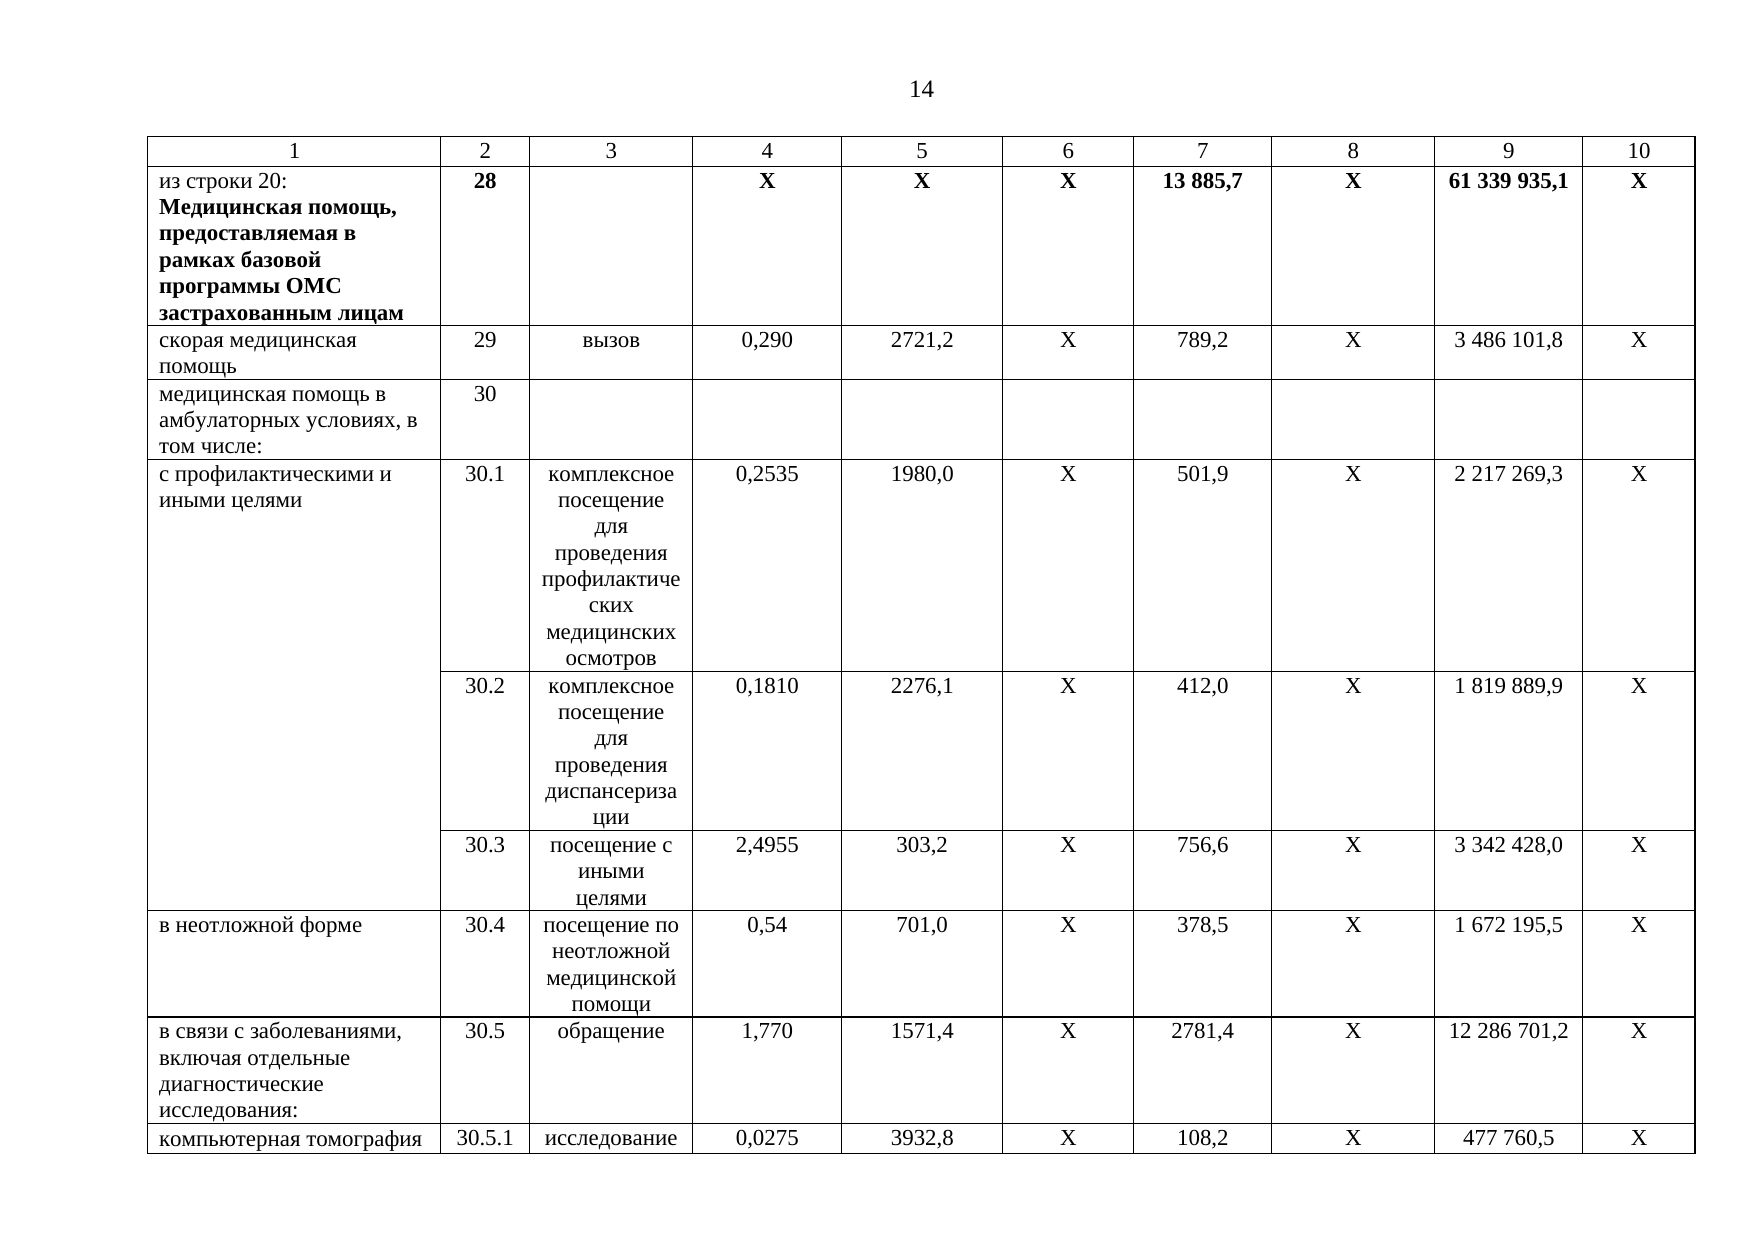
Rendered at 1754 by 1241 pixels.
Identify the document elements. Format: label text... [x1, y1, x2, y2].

table_cell 3 342 428,0 [1435, 831, 1582, 910]
table_cell 0,54 [693, 911, 841, 1016]
table_cell 1 819 889,9 [1435, 672, 1582, 830]
table_cell Х [1583, 672, 1694, 830]
table_cell вызов [530, 326, 692, 379]
table_cell 108,2 [1134, 1124, 1271, 1152]
table_cell Х [1003, 460, 1133, 671]
table_cell Х [1272, 1018, 1434, 1123]
table_cell 1,770 [693, 1018, 841, 1123]
table_cell 0,0275 [693, 1124, 841, 1152]
table_cell 789,2 [1134, 326, 1271, 379]
table_cell [530, 380, 692, 459]
table_cell 756,6 [1134, 831, 1271, 910]
table_cell 30 [441, 380, 529, 459]
table_cell в неотложной форме [148, 911, 440, 1016]
table_header 6 [1003, 137, 1133, 166]
table_cell 30.2 [441, 672, 529, 830]
table_cell Х [1272, 167, 1434, 325]
table_cell 2 217 269,3 [1435, 460, 1582, 671]
table_cell 412,0 [1134, 672, 1271, 830]
table_cell 3932,8 [842, 1124, 1002, 1152]
table_cell Х [1003, 1124, 1133, 1152]
table_cell 303,2 [842, 831, 1002, 910]
table_cell Х [1272, 460, 1434, 671]
table_cell 1571,4 [842, 1018, 1002, 1123]
table_cell Х [1583, 1124, 1694, 1152]
table_cell [693, 380, 841, 459]
table_header 5 [842, 137, 1002, 166]
table_cell Х [1003, 1018, 1133, 1123]
table_cell 2276,1 [842, 672, 1002, 830]
table_cell 30.1 [441, 460, 529, 671]
table_header 2 [441, 137, 529, 166]
table_cell Х [1272, 672, 1434, 830]
table_cell Х [1583, 831, 1694, 910]
table_cell Х [1583, 1018, 1694, 1123]
table_cell скорая медицинская помощь [148, 326, 440, 379]
table_cell Х [1583, 460, 1694, 671]
table_cell Х [1272, 1124, 1434, 1152]
table_cell [148, 671, 440, 830]
table_cell Х [1583, 167, 1694, 325]
table_cell Х [1272, 831, 1434, 910]
table_cell посещение по неотложной медицинской помощи [530, 911, 692, 1016]
table_cell 3 486 101,8 [1435, 326, 1582, 379]
table_cell Х [1003, 326, 1133, 379]
table_cell Х [1003, 167, 1133, 325]
table_cell с профилактическими и иными целями [148, 460, 440, 671]
table_cell 30.3 [441, 831, 529, 910]
table_cell [530, 167, 692, 325]
table_cell Х [1272, 326, 1434, 379]
table_cell 30.5.1 [441, 1124, 529, 1152]
table_cell 13 885,7 [1134, 167, 1271, 325]
table_cell 0,2535 [693, 460, 841, 671]
table_cell [1134, 380, 1271, 459]
table_cell 1 672 195,5 [1435, 911, 1582, 1016]
table_cell компьютерная томография [148, 1124, 440, 1152]
table_cell 0,290 [693, 326, 841, 379]
table_cell 2,4955 [693, 831, 841, 910]
table_cell 1980,0 [842, 460, 1002, 671]
table_cell Х [1003, 672, 1133, 830]
table_cell Х [1272, 911, 1434, 1016]
table_header 3 [530, 137, 692, 166]
table_cell 0,1810 [693, 672, 841, 830]
table_cell 378,5 [1134, 911, 1271, 1016]
table_header 8 [1272, 137, 1434, 166]
table_cell 2781,4 [1134, 1018, 1271, 1123]
table_cell посещение с иными целями [530, 831, 692, 910]
table_cell в связи с заболеваниями, включая отдельные диагностические исследования: [148, 1018, 440, 1123]
table_cell [842, 380, 1002, 459]
table_header 10 [1583, 137, 1694, 166]
table_cell 29 [441, 326, 529, 379]
table_header 9 [1435, 137, 1582, 166]
table_cell комплексное посещение для проведения диспансеризации [530, 672, 692, 830]
table_cell медицинская помощь в амбулаторных условиях, в том числе: [148, 380, 440, 459]
table_cell Х [1583, 911, 1694, 1016]
table_cell 501,9 [1134, 460, 1271, 671]
table_cell [148, 830, 440, 910]
table_cell 2721,2 [842, 326, 1002, 379]
table_cell Х [693, 167, 841, 325]
table_header 7 [1134, 137, 1271, 166]
table_cell 30.4 [441, 911, 529, 1016]
table_cell Х [842, 167, 1002, 325]
table_cell исследование [530, 1124, 692, 1152]
table_cell 61 339 935,1 [1435, 167, 1582, 325]
table_cell 12 286 701,2 [1435, 1018, 1582, 1123]
table_header 1 [148, 137, 440, 166]
table_cell 28 [441, 167, 529, 325]
table_cell обращение [530, 1018, 692, 1123]
table_cell [1583, 380, 1694, 459]
table_cell Х [1003, 831, 1133, 910]
table_cell [1272, 380, 1434, 459]
table_cell Х [1583, 326, 1694, 379]
table_cell Х [1003, 911, 1133, 1016]
table_cell из строки 20: Медицинская помощь, предоставляемая в рамках базовой программы ОМС застрахованным лицам [148, 167, 440, 325]
table_cell 30.5 [441, 1018, 529, 1123]
table_cell [1435, 380, 1582, 459]
table_header 4 [693, 137, 841, 166]
table_cell комплексное посещение для проведения профилактических медицинских осмотров [530, 460, 692, 671]
table_cell [1003, 380, 1133, 459]
table_cell 701,0 [842, 911, 1002, 1016]
table_cell 477 760,5 [1435, 1124, 1582, 1152]
